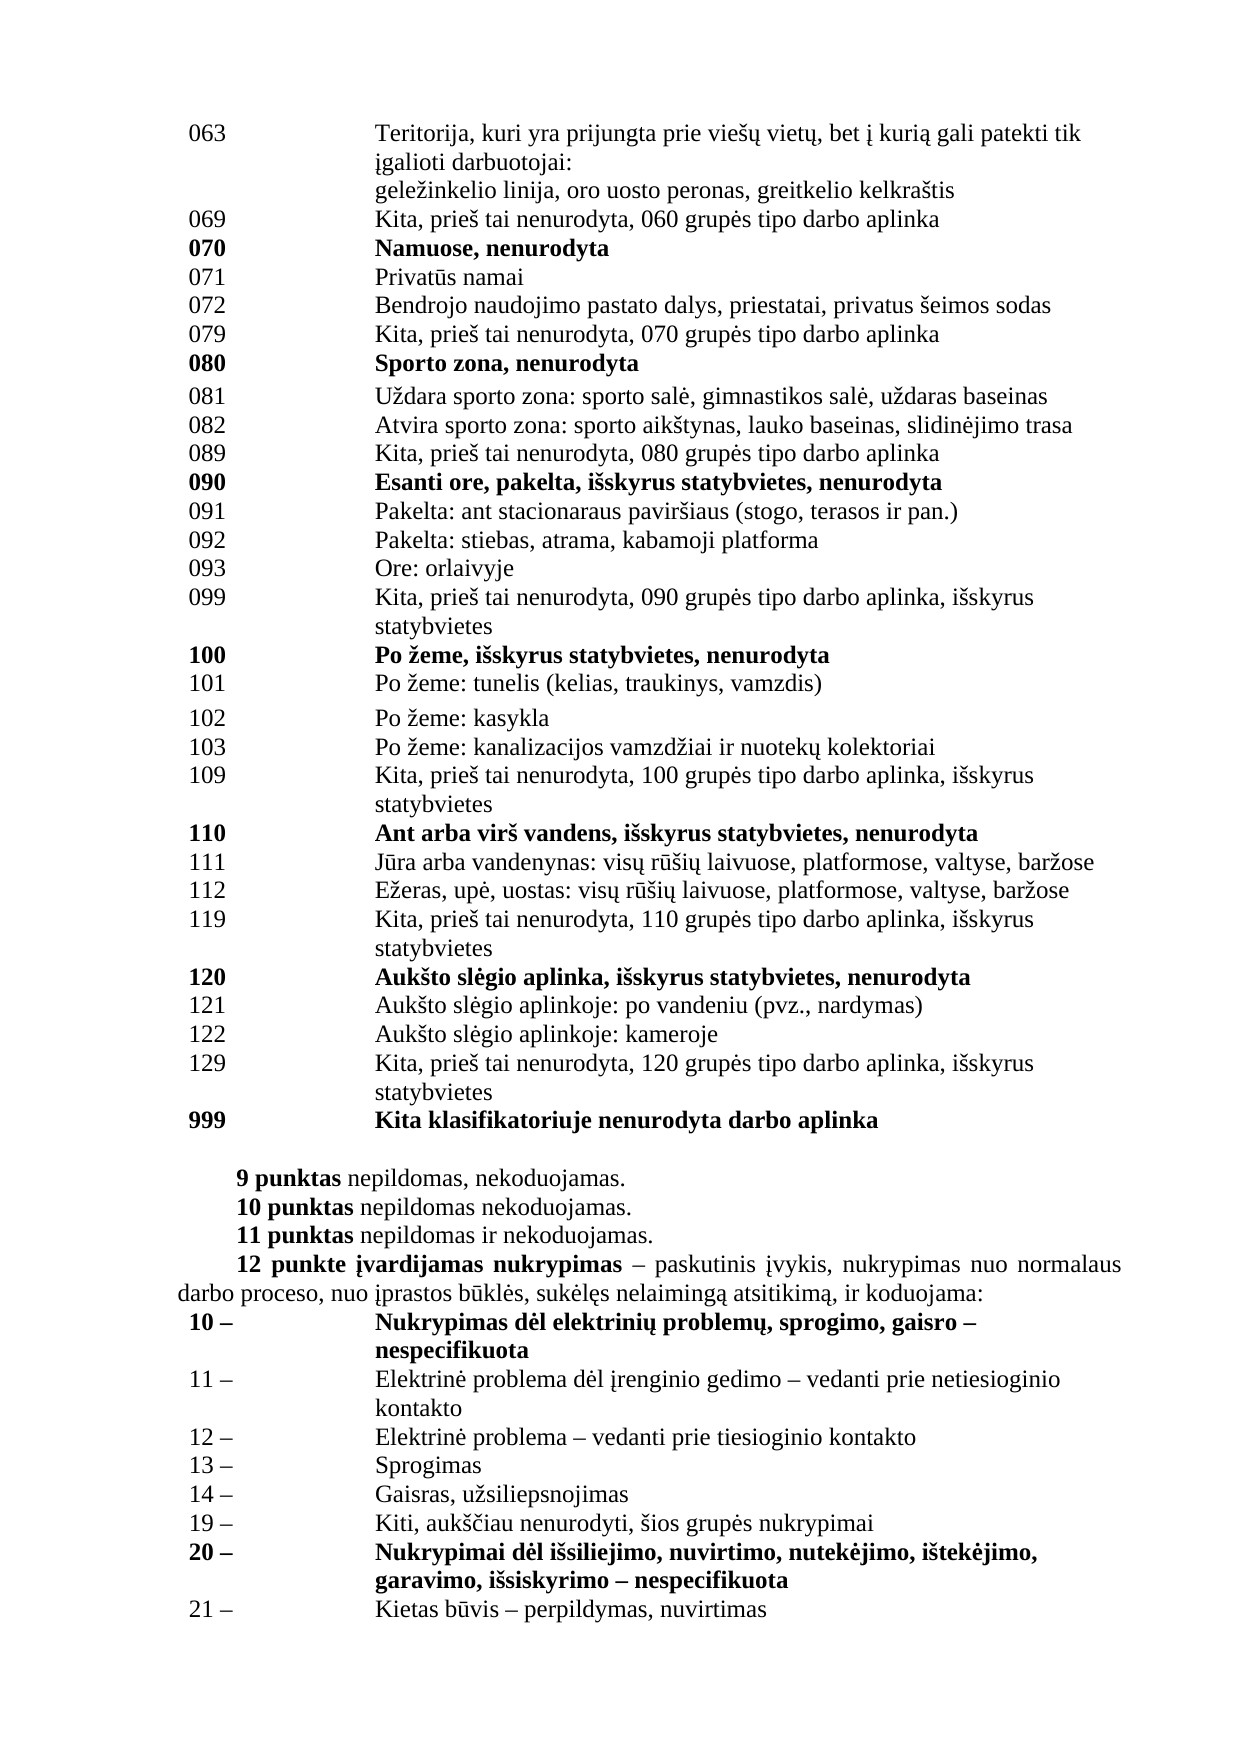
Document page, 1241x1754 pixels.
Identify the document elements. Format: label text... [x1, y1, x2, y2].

table_cell Teritorija, kuri yra prijungta prie viešų vietų, bet į kurią gali patekti tik įgalioti darbuotojai: geležinkelio linija, oro uosto peronas, greitkelio kelkraštis [363, 118, 1122, 204]
table_cell 093 [177, 554, 363, 582]
table_cell Esanti ore, pakelta, išskyrus statybvietes, nenurodyta [363, 467, 1122, 496]
text 11 punktas nepildomas ir nekoduojamas. [177, 1220, 1122, 1249]
table_cell Kita, prieš tai nenurodyta, 060 grupės tipo darbo aplinka [363, 204, 1122, 233]
table_cell 103 [177, 732, 363, 760]
table_cell Kita, prieš tai nenurodyta, 070 grupės tipo darbo aplinka [363, 319, 1122, 348]
table_cell 063 [177, 118, 363, 204]
table_cell Po žeme: tunelis (kelias, traukinys, vamzdis) [363, 669, 1122, 703]
table_cell 999 [177, 1105, 363, 1134]
table_cell 079 [177, 319, 363, 348]
table_cell Pakelta: stiebas, atrama, kabamoji platforma [363, 525, 1122, 553]
text 12 punkte įvardijamas nukrypimas – paskutinis įvykis, nukrypimas nuo normalaus darbo proceso, nuo įprastos būklės, sukėlęs nelaimingą atsitikimą, ir koduojama: [177, 1249, 1122, 1307]
table_cell 102 [177, 703, 363, 732]
table_cell 099 [177, 582, 363, 640]
table_cell 120 [177, 962, 363, 990]
table_cell 100 [177, 640, 363, 668]
table_cell Po žeme: kanalizacijos vamzdžiai ir nuotekų kolektoriai [363, 732, 1122, 760]
table_header Nukrypimas dėl elektrinių problemų, sprogimo, gaisro – nespecifikuota [364, 1307, 1122, 1364]
text 9 punktas nepildomas, nekoduojamas. [177, 1163, 1122, 1192]
table_cell 110 [177, 818, 363, 847]
table_cell 121 [177, 990, 363, 1019]
table_cell Kita, prieš tai nenurodyta, 100 grupės tipo darbo aplinka, išskyrus statybvietes [363, 760, 1122, 818]
table_cell 112 [177, 875, 363, 904]
table_cell Elektrinė problema – vedanti prie tiesioginio kontakto [364, 1422, 1122, 1450]
table_cell 11 – [177, 1364, 363, 1422]
table_cell 089 [177, 439, 363, 467]
table_cell Privatūs namai [363, 262, 1122, 291]
table_cell 081 [177, 381, 363, 410]
text 10 punktas nepildomas nekoduojamas. [177, 1192, 1122, 1220]
table_cell Atvira sporto zona: sporto aikštynas, lauko baseinas, slidinėjimo trasa [363, 410, 1122, 438]
table_cell 069 [177, 204, 363, 233]
table_cell 13 – [177, 1450, 363, 1479]
table_cell Po žeme: kasykla [363, 703, 1122, 732]
table_cell 101 [177, 669, 363, 703]
table_cell Sprogimas [364, 1450, 1122, 1479]
table_header 10 – [177, 1307, 363, 1364]
table_cell 21 – [177, 1594, 363, 1623]
table_cell Namuose, nenurodyta [363, 233, 1122, 262]
table_cell 071 [177, 262, 363, 291]
table_cell Ežeras, upė, uostas: visų rūšių laivuose, platformose, valtyse, baržose [363, 875, 1122, 904]
table_cell 14 – [177, 1479, 363, 1508]
table_cell Ant arba virš vandens, išskyrus statybvietes, nenurodyta [363, 818, 1122, 847]
table_cell Kita klasifikatoriuje nenurodyta darbo aplinka [363, 1105, 1122, 1134]
table_cell 129 [177, 1048, 363, 1105]
table_cell 19 – [177, 1508, 363, 1537]
table_cell Aukšto slėgio aplinka, išskyrus statybvietes, nenurodyta [363, 962, 1122, 990]
table_cell Pakelta: ant stacionaraus paviršiaus (stogo, terasos ir pan.) [363, 496, 1122, 525]
table_cell 091 [177, 496, 363, 525]
table_cell 119 [177, 904, 363, 962]
table_cell 070 [177, 233, 363, 262]
table_cell 080 [177, 348, 363, 381]
table_cell Sporto zona, nenurodyta [363, 348, 1122, 381]
table_cell 090 [177, 467, 363, 496]
table_cell Kita, prieš tai nenurodyta, 080 grupės tipo darbo aplinka [363, 439, 1122, 467]
table_cell 12 – [177, 1422, 363, 1450]
table_cell Aukšto slėgio aplinkoje: po vandeniu (pvz., nardymas) [363, 990, 1122, 1019]
table_cell 082 [177, 410, 363, 438]
table_cell Jūra arba vandenynas: visų rūšių laivuose, platformose, valtyse, baržose [363, 847, 1122, 875]
table_cell 072 [177, 291, 363, 319]
table_cell Elektrinė problema dėl įrenginio gedimo – vedanti prie netiesioginio kontakto [364, 1364, 1122, 1422]
table_cell Kiti, aukščiau nenurodyti, šios grupės nukrypimai [364, 1508, 1122, 1537]
table_cell Ore: orlaivyje [363, 554, 1122, 582]
table_cell 122 [177, 1019, 363, 1048]
table_cell Kietas būvis – perpildymas, nuvirtimas [364, 1594, 1122, 1623]
table_cell 111 [177, 847, 363, 875]
table_cell Bendrojo naudojimo pastato dalys, priestatai, privatus šeimos sodas [363, 291, 1122, 319]
table_cell Po žeme, išskyrus statybvietes, nenurodyta [363, 640, 1122, 668]
table_cell 109 [177, 760, 363, 818]
table_cell Kita, prieš tai nenurodyta, 090 grupės tipo darbo aplinka, išskyrus statybvietes [363, 582, 1122, 640]
table_cell 092 [177, 525, 363, 553]
table_cell Kita, prieš tai nenurodyta, 110 grupės tipo darbo aplinka, išskyrus statybvietes [363, 904, 1122, 962]
table_cell Aukšto slėgio aplinkoje: kameroje [363, 1019, 1122, 1048]
table_cell Nukrypimai dėl išsiliejimo, nuvirtimo, nutekėjimo, ištekėjimo, garavimo, išsiskyrimo – nespecifikuota [364, 1537, 1122, 1594]
table_cell Kita, prieš tai nenurodyta, 120 grupės tipo darbo aplinka, išskyrus statybvietes [363, 1048, 1122, 1105]
table_cell Uždara sporto zona: sporto salė, gimnastikos salė, uždaras baseinas [363, 381, 1122, 410]
table_cell 20 – [177, 1537, 363, 1594]
table_cell Gaisras, užsiliepsnojimas [364, 1479, 1122, 1508]
